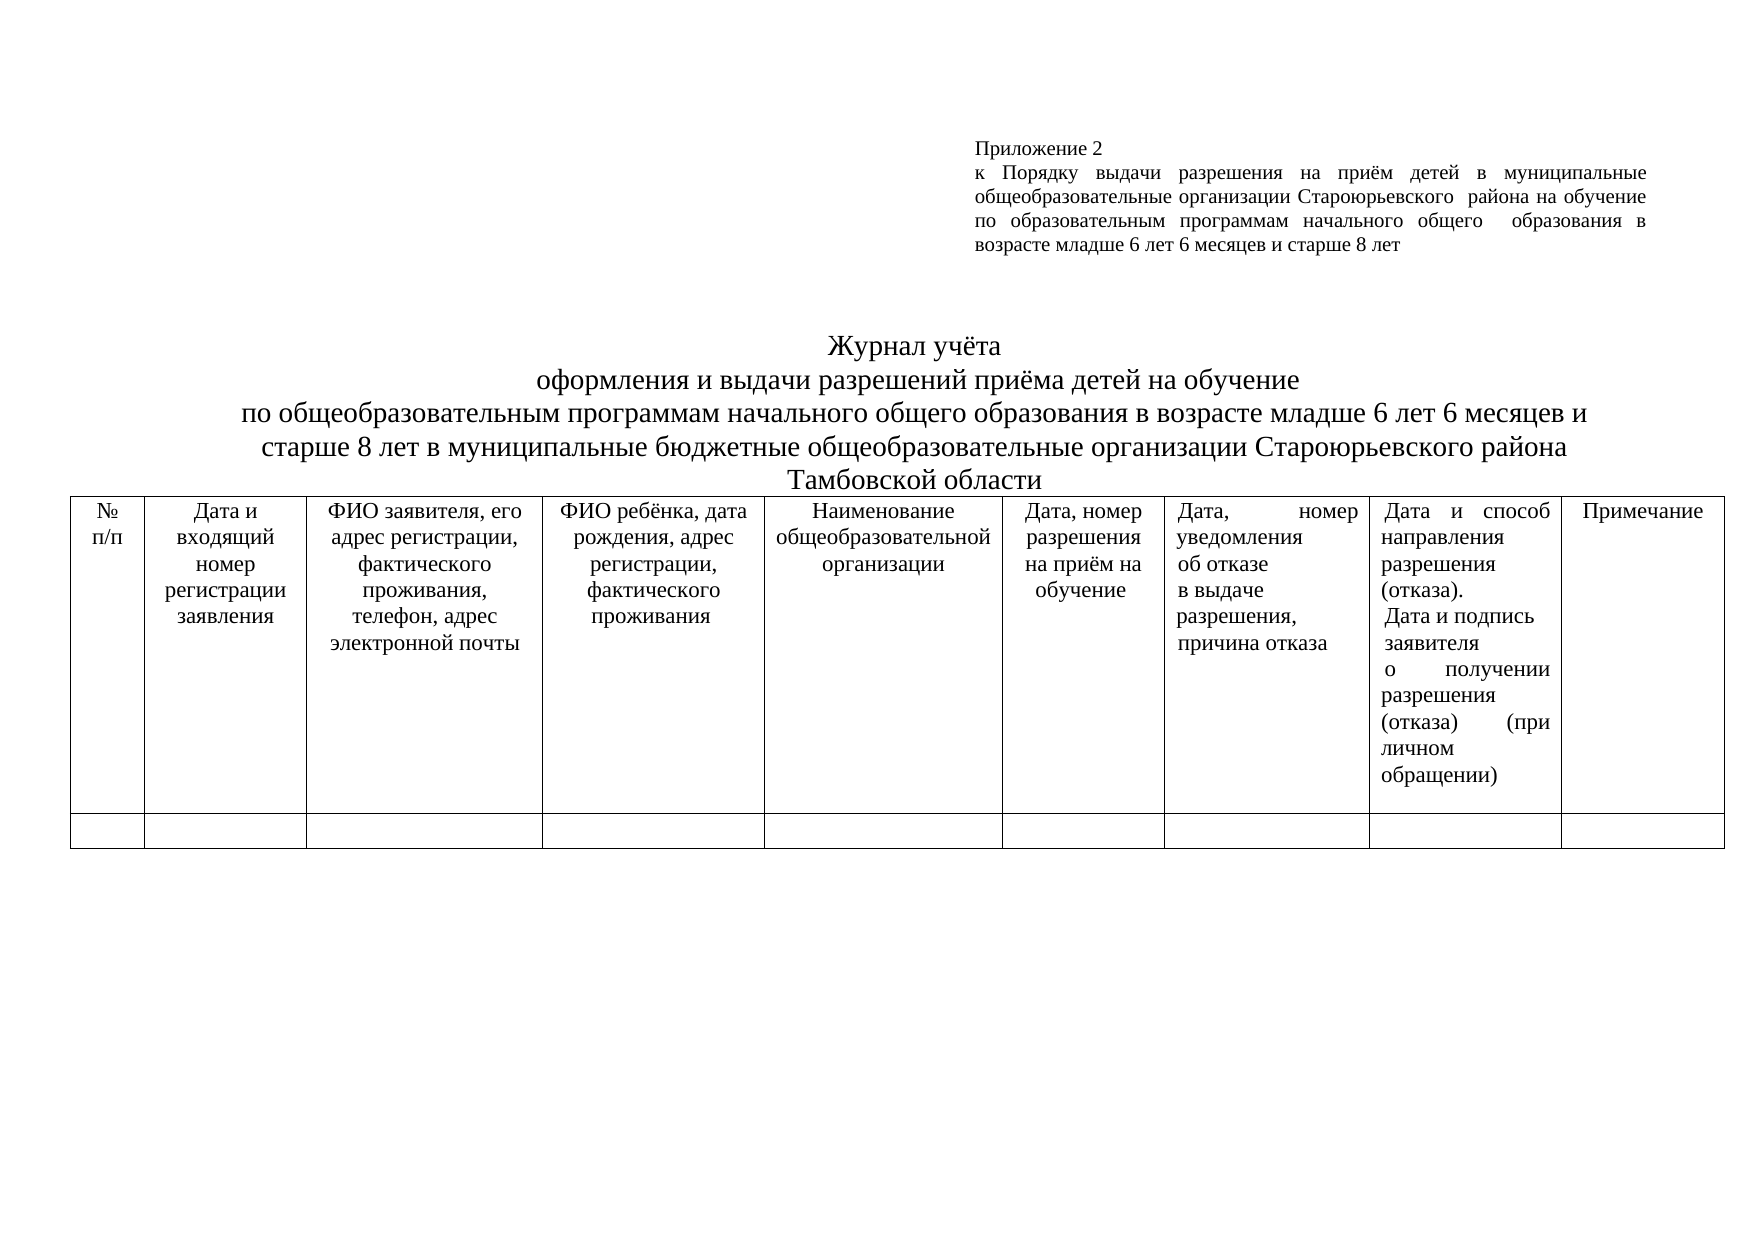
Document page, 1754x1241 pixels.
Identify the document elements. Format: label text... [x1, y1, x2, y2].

table_header ФИО ребёнка, дата рождения, адрес регистрации, фактического проживания [543, 497, 764, 813]
table_header Дата, номер уведомления об отказе в выдаче разрешения, причина отказа [1165, 497, 1369, 813]
table_header Наименование общеобразовательной организации [765, 497, 1002, 813]
table_cell [1165, 814, 1369, 848]
table_cell [543, 814, 764, 848]
table_cell [1370, 814, 1561, 848]
table_header Приложение 2 к Порядку выдачи разрешения на приём детей в муниципальные общеобразовательные организации Староюрьевского района на обучение по образовательным программам начального общего образования в возрасте младше 6 лет 6 месяцев и старше 8 лет [888, 136, 1658, 256]
text оформления и выдачи разрешений приёма детей на обучение [193, 362, 1636, 395]
text Журнал учёта [193, 328, 1636, 362]
table_header Дата и способ направления разрешения (отказа). Дата и подпись заявителя о получении разрешения (отказа) (при личном обращении) [1370, 497, 1561, 813]
table_header ФИО заявителя, его адрес регистрации, фактического проживания, телефон, адрес электронной почты [307, 497, 542, 813]
table_header Дата, номер разрешения на приём на обучение [1003, 497, 1164, 813]
table_cell [1562, 814, 1724, 848]
table_cell [1003, 814, 1164, 848]
table_header Примечание [1562, 497, 1724, 813]
table_cell [145, 814, 306, 848]
table_header [118, 136, 888, 256]
table_header Дата и входящий номер регистрации заявления [145, 497, 306, 813]
table_cell [765, 814, 1002, 848]
table_cell [307, 814, 542, 848]
text по общеобразовательным программам начального общего образования в возрасте младше 6 лет 6 месяцев и старше 8 лет в муниципальные бюджетные общеобразовательные организации Староюрьевского района Тамбовской области [193, 395, 1636, 496]
table_header № п/п [71, 497, 144, 813]
table_cell [71, 814, 144, 848]
